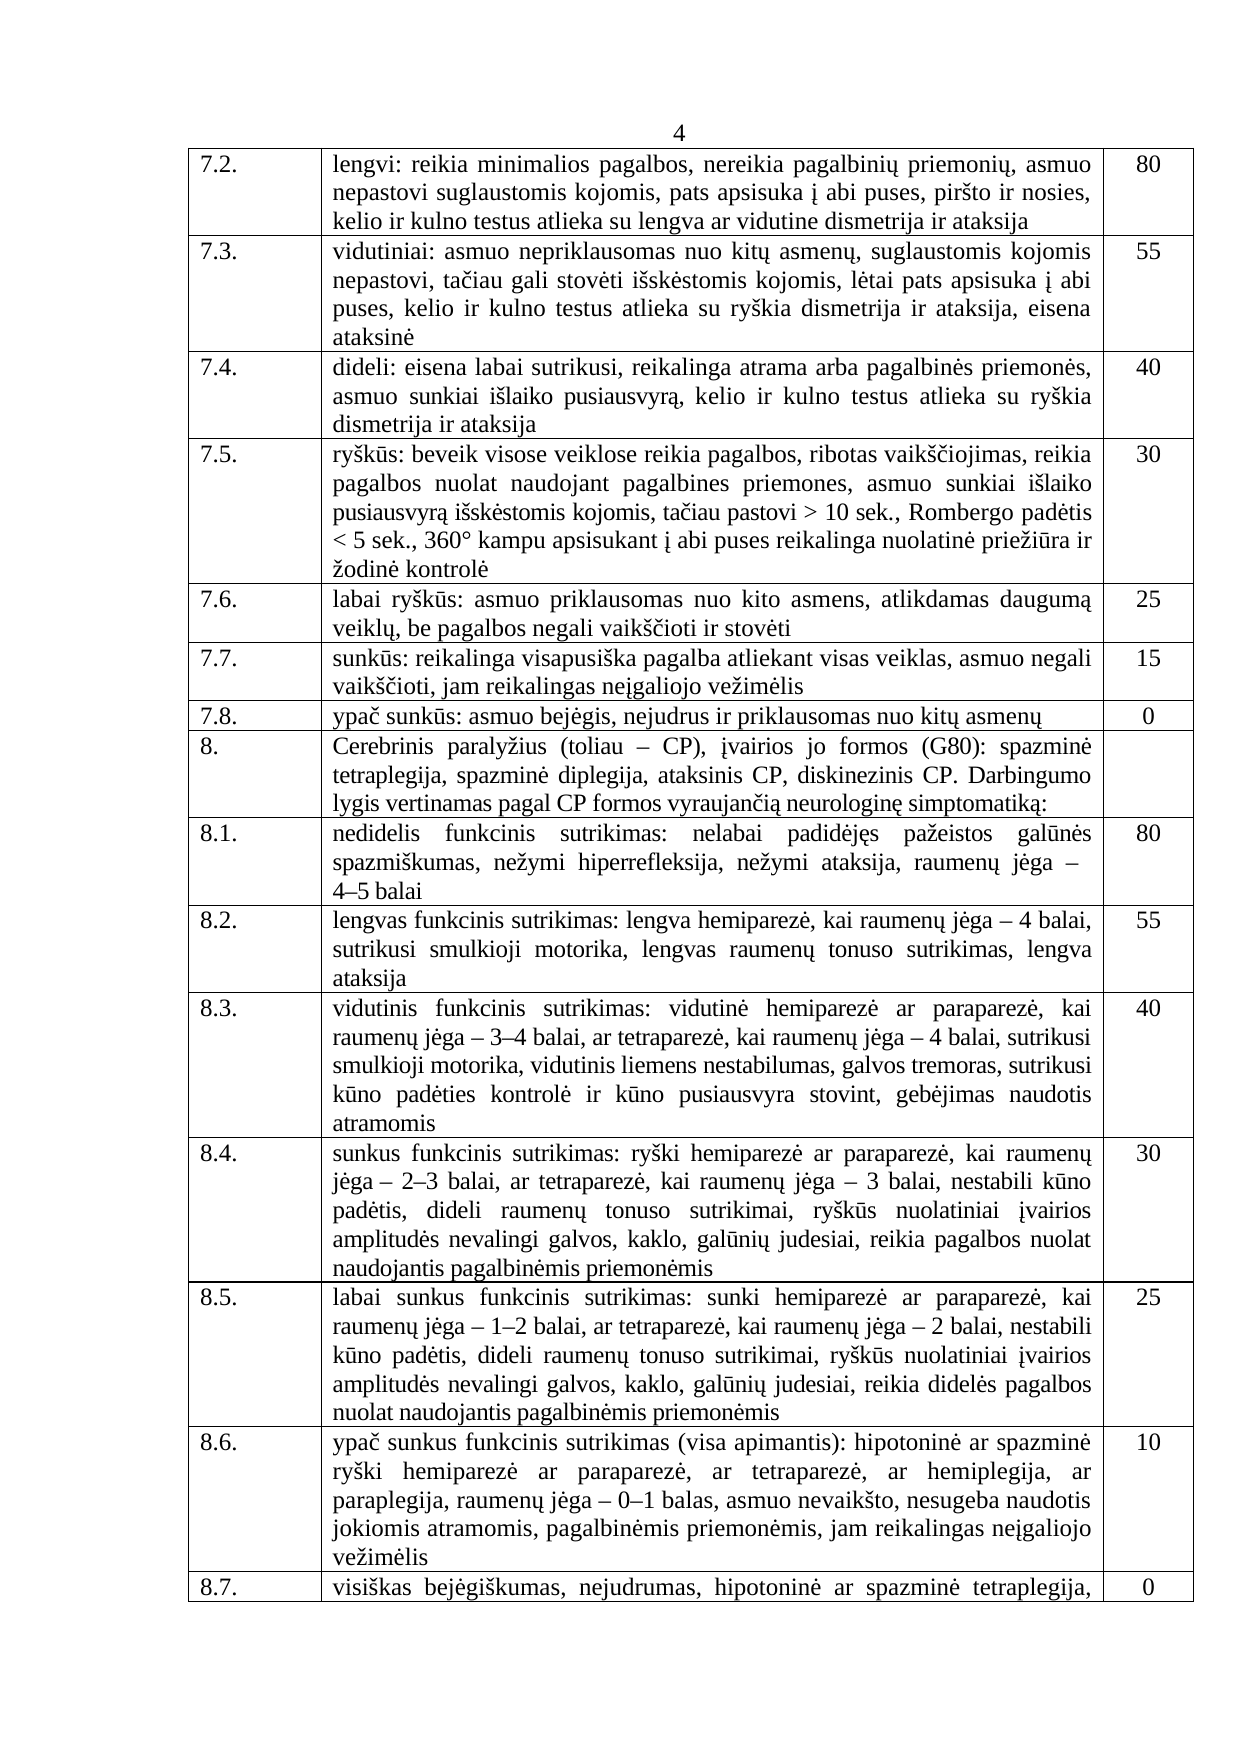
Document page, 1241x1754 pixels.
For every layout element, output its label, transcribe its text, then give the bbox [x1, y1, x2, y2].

table_cell labai sunkus funkcinis sutrikimas: sunki hemiparezė ar paraparezė, kai raumenų jėga – 1–2 balai, ar tetraparezė, kai raumenų jėga – 2 balai, nestabili kūno padėtis, dideli raumenų tonuso sutrikimai, ryškūs nuolatiniai įvairios amplitudės nevalingi galvos, kaklo, galūnių judesiai, reikia didelės pagalbos nuolat naudojantis pagalbinėmis priemonėmis [322, 1283, 1103, 1426]
table_cell 10 [1104, 1427, 1193, 1571]
table_cell 8.6. [189, 1427, 321, 1571]
table_cell 7.3. [189, 236, 321, 351]
table_cell visiškas bejėgiškumas, nejudrumas, hipotoninė ar spazminė tetraplegija, [322, 1572, 1103, 1601]
table_cell ypač sunkūs: asmuo bejėgis, nejudrus ir priklausomas nuo kitų asmenų [322, 701, 1103, 730]
table_cell labai ryškūs: asmuo priklausomas nuo kito asmens, atlikdamas daugumą veiklų, be pagalbos negali vaikščioti ir stovėti [322, 584, 1103, 642]
table_cell 55 [1104, 236, 1193, 351]
table_cell lengvi: reikia minimalios pagalbos, nereikia pagalbinių priemonių, asmuo nepastovi suglaustomis kojomis, pats apsisuka į abi puses, piršto ir nosies, kelio ir kulno testus atlieka su lengva ar vidutine dismetrija ir ataksija [322, 149, 1103, 235]
table_cell 7.7. [189, 643, 321, 700]
table_cell 40 [1104, 352, 1193, 438]
table_cell 25 [1104, 1283, 1193, 1426]
table_cell 8. [189, 731, 321, 817]
table_cell 8.4. [189, 1138, 321, 1281]
table_cell 80 [1104, 818, 1193, 904]
table_cell [1104, 731, 1193, 817]
table_cell Cerebrinis paralyžius (toliau – CP), įvairios jo formos (G80): spazminė tetraplegija, spazminė diplegija, ataksinis CP, diskinezinis CP. Darbingumo lygis vertinamas pagal CP formos vyraujančią neurologinę simptomatiką: [322, 731, 1103, 817]
table_cell 80 [1104, 149, 1193, 235]
table_cell 8.5. [189, 1283, 321, 1426]
table_cell 7.4. [189, 352, 321, 438]
table_cell 40 [1104, 993, 1193, 1137]
table_cell 0 [1104, 701, 1193, 730]
table_cell 8.7. [189, 1572, 321, 1601]
table_cell vidutinis funkcinis sutrikimas: vidutinė hemiparezė ar paraparezė, kai raumenų jėga – 3–4 balai, ar tetraparezė, kai raumenų jėga – 4 balai, sutrikusi smulkioji motorika, vidutinis liemens nestabilumas, galvos tremoras, sutrikusi kūno padėties kontrolė ir kūno pusiausvyra stovint, gebėjimas naudotis atramomis [322, 993, 1103, 1137]
table_cell 0 [1104, 1572, 1193, 1601]
table_cell 8.1. [189, 818, 321, 904]
table_cell 7.5. [189, 439, 321, 583]
table_cell vidutiniai: asmuo nepriklausomas nuo kitų asmenų, suglaustomis kojomis nepastovi, tačiau gali stovėti išskėstomis kojomis, lėtai pats apsisuka į abi puses, kelio ir kulno testus atlieka su ryškia dismetrija ir ataksija, eisena ataksinė [322, 236, 1103, 351]
table_cell lengvas funkcinis sutrikimas: lengva hemiparezė, kai raumenų jėga – 4 balai, sutrikusi smulkioji motorika, lengvas raumenų tonuso sutrikimas, lengva ataksija [322, 906, 1103, 992]
table_cell 8.3. [189, 993, 321, 1137]
table_cell 7.6. [189, 584, 321, 642]
table_cell ryškūs: beveik visose veiklose reikia pagalbos, ribotas vaikščiojimas, reikia pagalbos nuolat naudojant pagalbines priemones, asmuo sunkiai išlaiko pusiausvyrą išskėstomis kojomis, tačiau pastovi > 10 sek., Rombergo padėtis < 5 sek., 360° kampu apsisukant į abi puses reikalinga nuolatinė priežiūra ir žodinė kontrolė [322, 439, 1103, 583]
table_cell 55 [1104, 906, 1193, 992]
table_cell 7.8. [189, 701, 321, 730]
table_cell nedidelis funkcinis sutrikimas: nelabai padidėjęs pažeistos galūnės spazmiškumas, nežymi hiperrefleksija, nežymi ataksija, raumenų jėga – 4–5 balai [322, 818, 1103, 904]
table_cell 15 [1104, 643, 1193, 700]
table_cell 7.2. [189, 149, 321, 235]
table_cell sunkus funkcinis sutrikimas: ryški hemiparezė ar paraparezė, kai raumenų jėga – 2–3 balai, ar tetraparezė, kai raumenų jėga – 3 balai, nestabili kūno padėtis, dideli raumenų tonuso sutrikimai, ryškūs nuolatiniai įvairios amplitudės nevalingi galvos, kaklo, galūnių judesiai, reikia pagalbos nuolat naudojantis pagalbinėmis priemonėmis [322, 1138, 1103, 1281]
table_cell 30 [1104, 439, 1193, 583]
table_cell 25 [1104, 584, 1193, 642]
table_cell 30 [1104, 1138, 1193, 1281]
table_cell sunkūs: reikalinga visapusiška pagalba atliekant visas veiklas, asmuo negali vaikščioti, jam reikalingas neįgaliojo vežimėlis [322, 643, 1103, 700]
table_cell ypač sunkus funkcinis sutrikimas (visa apimantis): hipotoninė ar spazminė ryški hemiparezė ar paraparezė, ar tetraparezė, ar hemiplegija, ar paraplegija, raumenų jėga – 0–1 balas, asmuo nevaikšto, nesugeba naudotis jokiomis atramomis, pagalbinėmis priemonėmis, jam reikalingas neįgaliojo vežimėlis [322, 1427, 1103, 1571]
table_cell dideli: eisena labai sutrikusi, reikalinga atrama arba pagalbinės priemonės, asmuo sunkiai išlaiko pusiausvyrą, kelio ir kulno testus atlieka su ryškia dismetrija ir ataksija [322, 352, 1103, 438]
table_cell 8.2. [189, 906, 321, 992]
